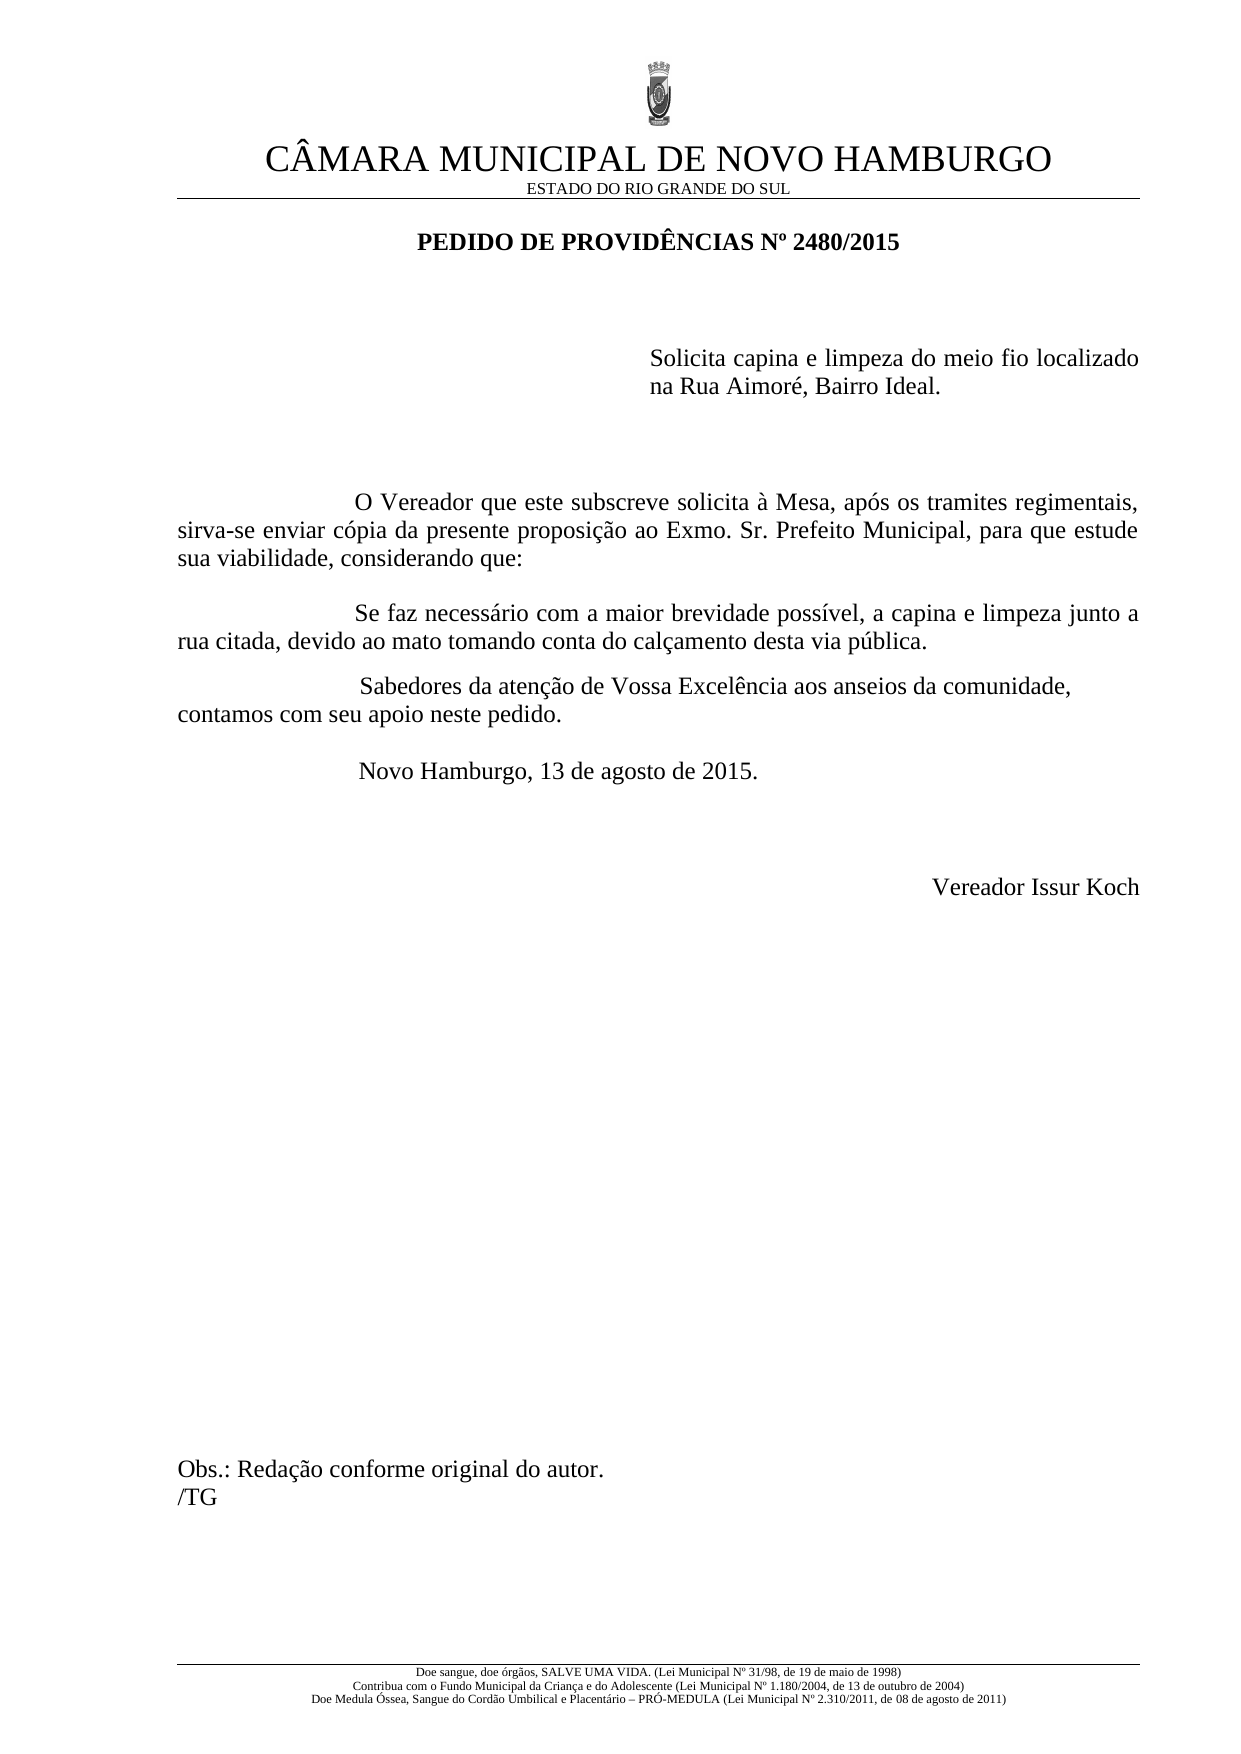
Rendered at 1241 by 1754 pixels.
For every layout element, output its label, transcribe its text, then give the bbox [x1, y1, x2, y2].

text Vereador Issur Koch [177, 873, 1140, 901]
text PEDIDO DE PROVIDÊNCIAS Nº 2480/2015 [177, 228, 1140, 256]
text Obs.: Redação conforme original do autor. [177, 1455, 1140, 1483]
text Solicita capina e limpeza do meio fio localizado na Rua Aimoré, Bairro Ideal. [649, 344, 1140, 400]
text O Vereador que este subscreve solicita à Mesa, após os tramites regimentais, sirva-se enviar cópia da presente proposição ao Exmo. Sr. Prefeito Municipal, para que estude sua viabilidade, considerando que: [177, 488, 1140, 572]
text Se faz necessário com a maior brevidade possível, a capina e limpeza junto a rua citada, devido ao mato tomando conta do calçamento desta via pública. [177, 599, 1140, 655]
text Sabedores da atenção de Vossa Excelência aos anseios da comunidade, contamos com seu apoio neste pedido. [177, 672, 1140, 728]
text /TG [177, 1483, 1140, 1511]
text Novo Hamburgo, 13 de agosto de 2015. [177, 757, 1140, 785]
